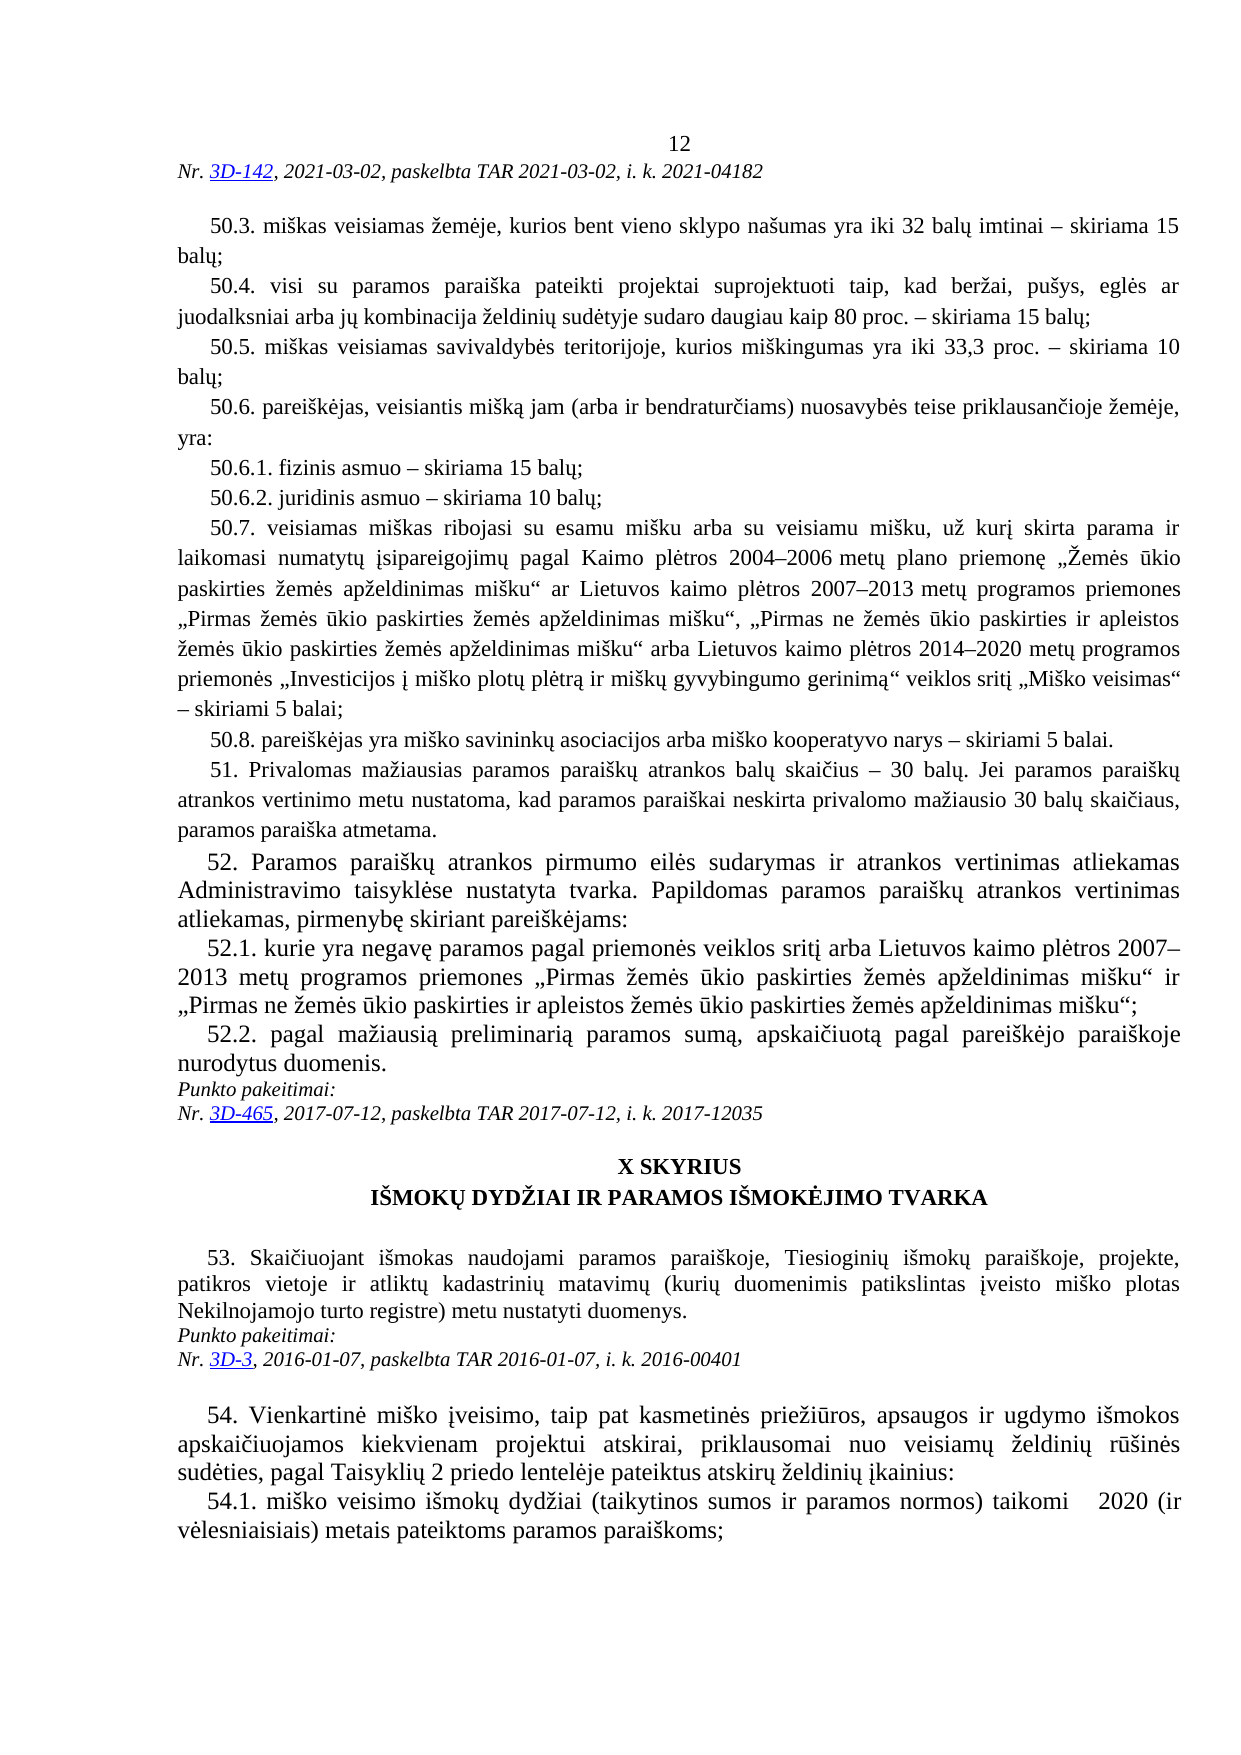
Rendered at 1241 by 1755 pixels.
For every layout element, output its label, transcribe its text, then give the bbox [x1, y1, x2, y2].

text IŠMOKŲ DYDŽIAI IR PARAMOS IŠMOKĖJIMO TVARKA [177, 1184, 1181, 1210]
text 50.4. visi su paramos paraiška pateikti projektai suprojektuoti taip, kad beržai, pušys, eglės ar juodalksniai arba jų kombinacija želdinių sudėtyje sudaro daugiau kaip 80 proc. – skiriama 15 balų; [177, 273, 1181, 329]
text 51. Privalomas mažiausias paramos paraiškų atrankos balų skaičius – 30 balų. Jei paramos paraiškų atrankos vertinimo metu nustatoma, kad paramos paraiškai neskirta privalomo mažiausio 30 balų skaičiaus, paramos paraiška atmetama. [177, 756, 1181, 843]
text X SKYRIUS [177, 1153, 1181, 1180]
text 53. Skaičiuojant išmokas naudojami paramos paraiškoje, Tiesioginių išmokų paraiškoje, projekte, patikros vietoje ir atliktų kadastrinių matavimų (kurių duomenimis patikslintas įveisto miško plotas Nekilnojamojo turto registre) metu nustatyti duomenys. [177, 1244, 1181, 1323]
text 50.8. pareiškėjas yra miško savininkų asociacijos arba miško kooperatyvo narys – skiriami 5 balai. [177, 726, 1181, 752]
text 54. Vienkartinė miško įveisimo, taip pat kasmetinės priežiūros, apsaugos ir ugdymo išmokos apskaičiuojamos kiekvienam projektui atskirai, priklausomai nuo veisiamų želdinių rūšinės sudėties, pagal Taisyklių 2 priedo lentelėje pateiktus atskirų želdinių įkainius: [177, 1400, 1181, 1486]
text 50.7. veisiamas miškas ribojasi su esamu mišku arba su veisiamu mišku, už kurį skirta parama ir laikomasi numatytų įsipareigojimų pagal Kaimo plėtros 2004–2006 metų plano priemonę „Žemės ūkio paskirties žemės apželdinimas mišku“ ar Lietuvos kaimo plėtros 2007–2013 metų programos priemones „Pirmas žemės ūkio paskirties žemės apželdinimas mišku“, „Pirmas ne žemės ūkio paskirties ir apleistos žemės ūkio paskirties žemės apželdinimas mišku“ arba Lietuvos kaimo plėtros 2014–2020 metų programos priemonės „Investicijos į miško plotų plėtrą ir miškų gyvybingumo gerinimą“ veiklos sritį „Miško veisimas“ – skiriami 5 balai; [177, 514, 1181, 722]
text 54.1. miško veisimo išmokų dydžiai (taikytinos sumos ir paramos normos) taikomi 2020 (ir vėlesniaisiais) metais pateiktoms paramos paraiškoms; [177, 1486, 1181, 1544]
text Nr. 3D-465, 2017-07-12, paskelbta TAR 2017-07-12, i. k. 2017-12035 [177, 1101, 1181, 1125]
text 50.3. miškas veisiamas žemėje, kurios bent vieno sklypo našumas yra iki 32 balų imtinai – skiriama 15 balų; [177, 212, 1181, 269]
text 50.6.1. fizinis asmuo – skiriama 15 balų; [177, 454, 1181, 480]
text 50.5. miškas veisiamas savivaldybės teritorijoje, kurios miškingumas yra iki 33,3 proc. – skiriama 10 balų; [177, 333, 1181, 389]
text 52.2. pagal mažiausią preliminarią paramos sumą, apskaičiuotą pagal pareiškėjo paraiškoje nurodytus duomenis. [177, 1019, 1181, 1077]
text Punkto pakeitimai: [177, 1323, 1181, 1347]
text 50.6.2. juridinis asmuo – skiriama 10 balų; [177, 484, 1181, 510]
text Nr. 3D-142, 2021-03-02, paskelbta TAR 2021-03-02, i. k. 2021-04182 [177, 159, 1181, 183]
text Punkto pakeitimai: [177, 1077, 1181, 1101]
text Nr. 3D-3, 2016-01-07, paskelbta TAR 2016-01-07, i. k. 2016-00401 [177, 1347, 1181, 1371]
text 52. Paramos paraiškų atrankos pirmumo eilės sudarymas ir atrankos vertinimas atliekamas Administravimo taisyklėse nustatyta tvarka. Papildomas paramos paraiškų atrankos vertinimas atliekamas, pirmenybę skiriant pareiškėjams: [177, 847, 1181, 933]
text 52.1. kurie yra negavę paramos pagal priemonės veiklos sritį arba Lietuvos kaimo plėtros 2007–2013 metų programos priemones „Pirmas žemės ūkio paskirties žemės apželdinimas mišku“ ir „Pirmas ne žemės ūkio paskirties ir apleistos žemės ūkio paskirties žemės apželdinimas mišku“; [177, 933, 1181, 1019]
text 50.6. pareiškėjas, veisiantis mišką jam (arba ir bendraturčiams) nuosavybės teise priklausančioje žemėje, yra: [177, 393, 1181, 450]
